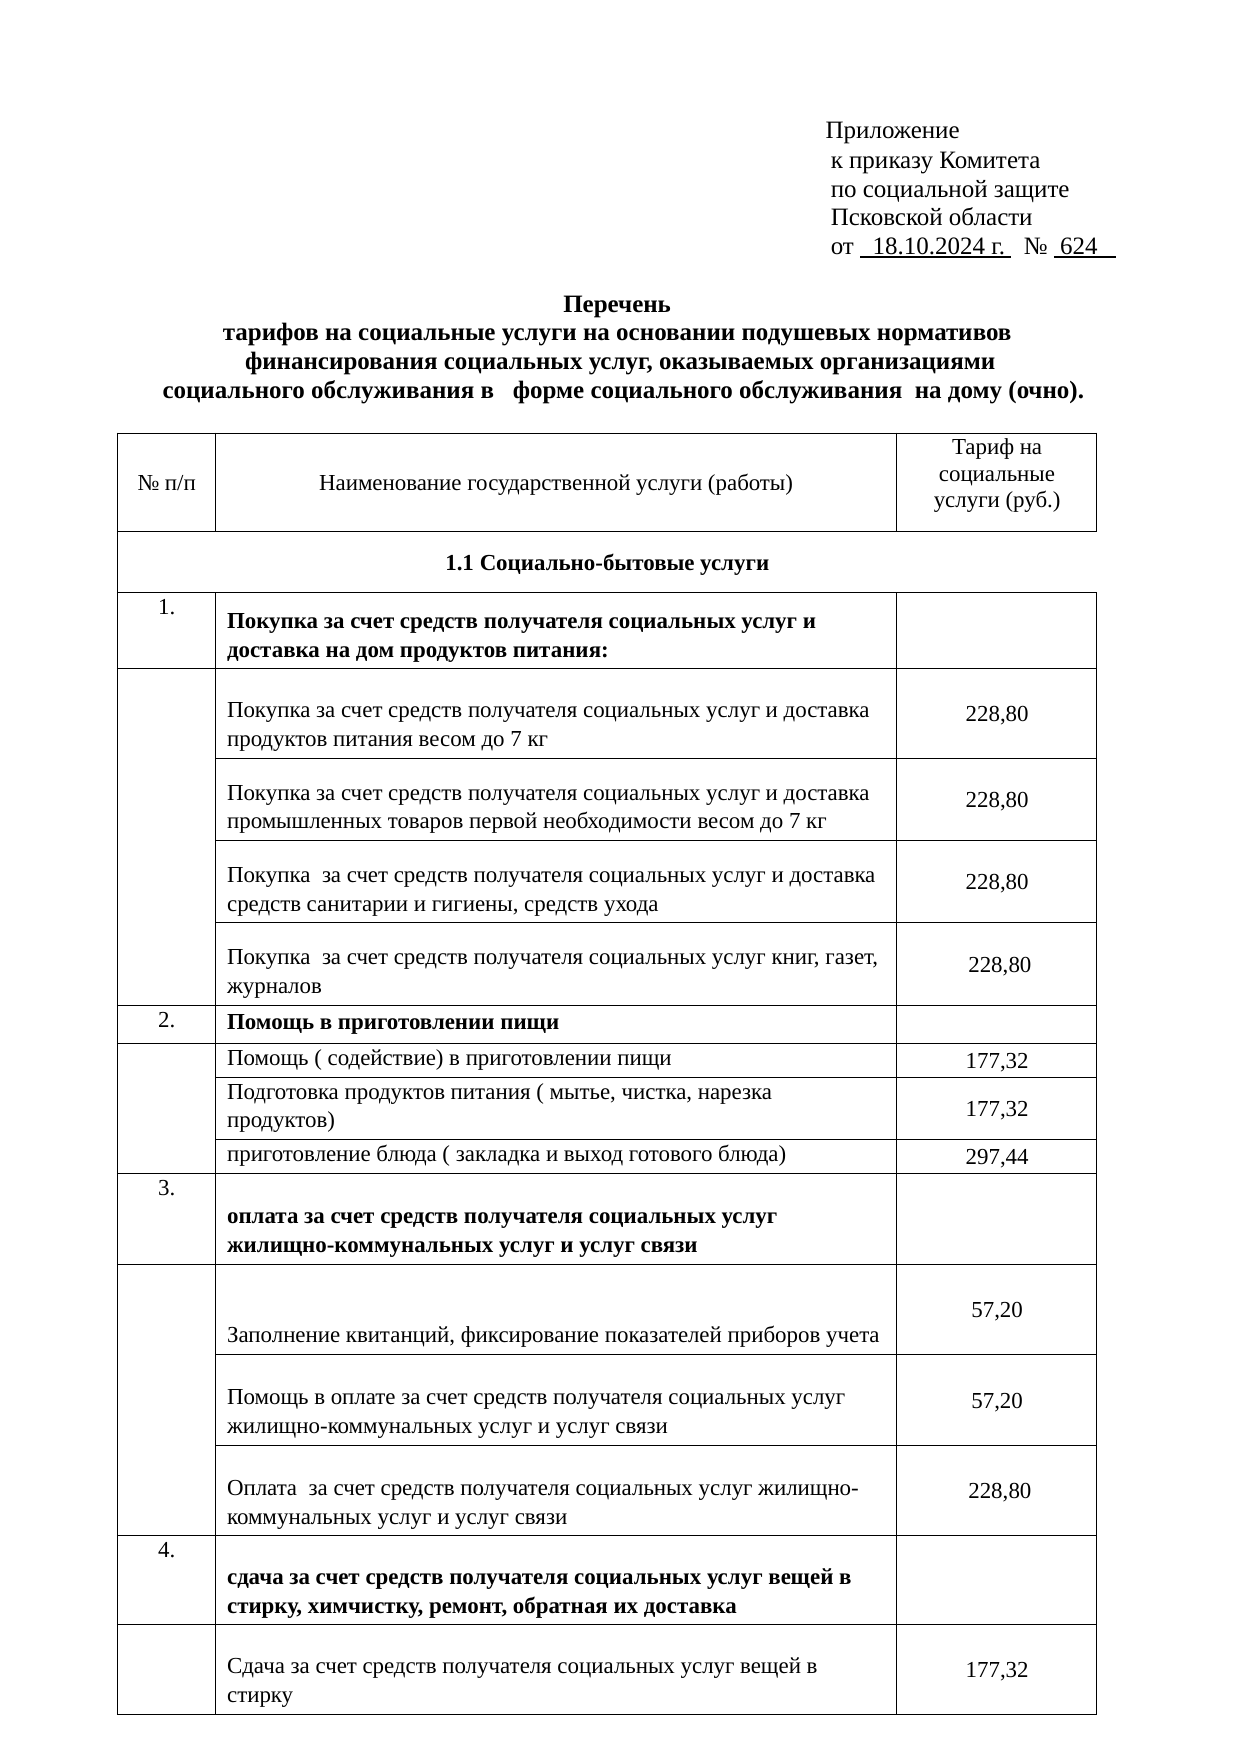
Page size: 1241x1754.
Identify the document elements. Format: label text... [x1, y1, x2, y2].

table_header Тариф на социальные услуги (руб.) [897, 434, 1096, 531]
table_cell [118, 1265, 215, 1535]
title Приложение [118, 111, 1122, 145]
table_cell сдача за счет средств получателя социальных услуг вещей в стирку, химчистку, ремонт, обратная их доставка [216, 1536, 896, 1624]
title тарифов на социальные услуги на основании подушевых нормативов [118, 317, 1122, 346]
table_cell 1. [118, 593, 215, 668]
title финансирования социальных услуг, оказываемых организациями [118, 346, 1122, 375]
table_cell 2. [118, 1006, 215, 1043]
table_cell Сдача за счет средств получателя социальных услуг вещей в стирку [216, 1625, 896, 1713]
table_cell [897, 1174, 1096, 1263]
table_cell Покупка за счет средств получателя социальных услуг книг, газет, журналов [216, 923, 896, 1004]
table_cell 228,80 [897, 759, 1096, 840]
table_cell Помощь в оплате за счет средств получателя социальных услуг жилищно-коммунальных услуг и услуг связи [216, 1355, 896, 1445]
table_cell 1.1 Социально-бытовые услуги [118, 532, 1097, 592]
table_cell [897, 1006, 1096, 1043]
table_cell 177,32 [897, 1078, 1096, 1139]
table_cell 57,20 [897, 1355, 1096, 1445]
title Перечень [118, 289, 1122, 317]
table_cell 177,32 [897, 1625, 1096, 1713]
title от 18.10.2024 г. № 624 [118, 231, 1122, 260]
table_cell [897, 593, 1096, 668]
title к приказу Комитета [118, 145, 1122, 174]
table_cell 297,44 [897, 1140, 1096, 1173]
table_cell Заполнение квитанций, фиксирование показателей приборов учета [216, 1265, 896, 1354]
table_cell Помощь ( содействие) в приготовлении пищи [216, 1044, 896, 1077]
table_cell [118, 1625, 215, 1713]
table_cell 228,80 [897, 923, 1096, 1004]
table_cell Покупка за счет средств получателя социальных услуг и доставка промышленных товаров первой необходимости весом до 7 кг [216, 759, 896, 840]
table_cell оплата за счет средств получателя социальных услуг жилищно-коммунальных услуг и услуг связи [216, 1174, 896, 1263]
table_cell 57,20 [897, 1265, 1096, 1354]
table_cell 228,80 [897, 841, 1096, 922]
table_cell 228,80 [897, 1446, 1096, 1535]
table_cell 4. [118, 1536, 215, 1624]
table_cell Помощь в приготовлении пищи [216, 1006, 896, 1043]
table_cell Покупка за счет средств получателя социальных услуг и доставка продуктов питания весом до 7 кг [216, 669, 896, 757]
table_cell приготовление блюда ( закладка и выход готового блюда) [216, 1140, 896, 1173]
title социального обслуживания в форме социального обслуживания на дому (очно). [118, 375, 1122, 404]
table_header Наименование государственной услуги (работы) [216, 434, 896, 531]
table_cell Покупка за счет средств получателя социальных услуг и доставка средств санитарии и гигиены, средств ухода [216, 841, 896, 922]
table_header № п/п [118, 434, 215, 531]
table_cell [118, 669, 215, 1004]
title Псковской области [118, 202, 1122, 231]
table_cell Оплата за счет средств получателя социальных услуг жилищно-коммунальных услуг и услуг связи [216, 1446, 896, 1535]
table_cell [897, 1536, 1096, 1624]
title по социальной защите [118, 174, 1122, 202]
table_cell 177,32 [897, 1044, 1096, 1077]
table_cell 3. [118, 1174, 215, 1263]
table_cell Подготовка продуктов питания ( мытье, чистка, нарезка продуктов) [216, 1078, 896, 1139]
table_cell 228,80 [897, 669, 1096, 757]
table_cell [118, 1044, 215, 1173]
table_cell Покупка за счет средств получателя социальных услуг и доставка на дом продуктов питания: [216, 593, 896, 668]
